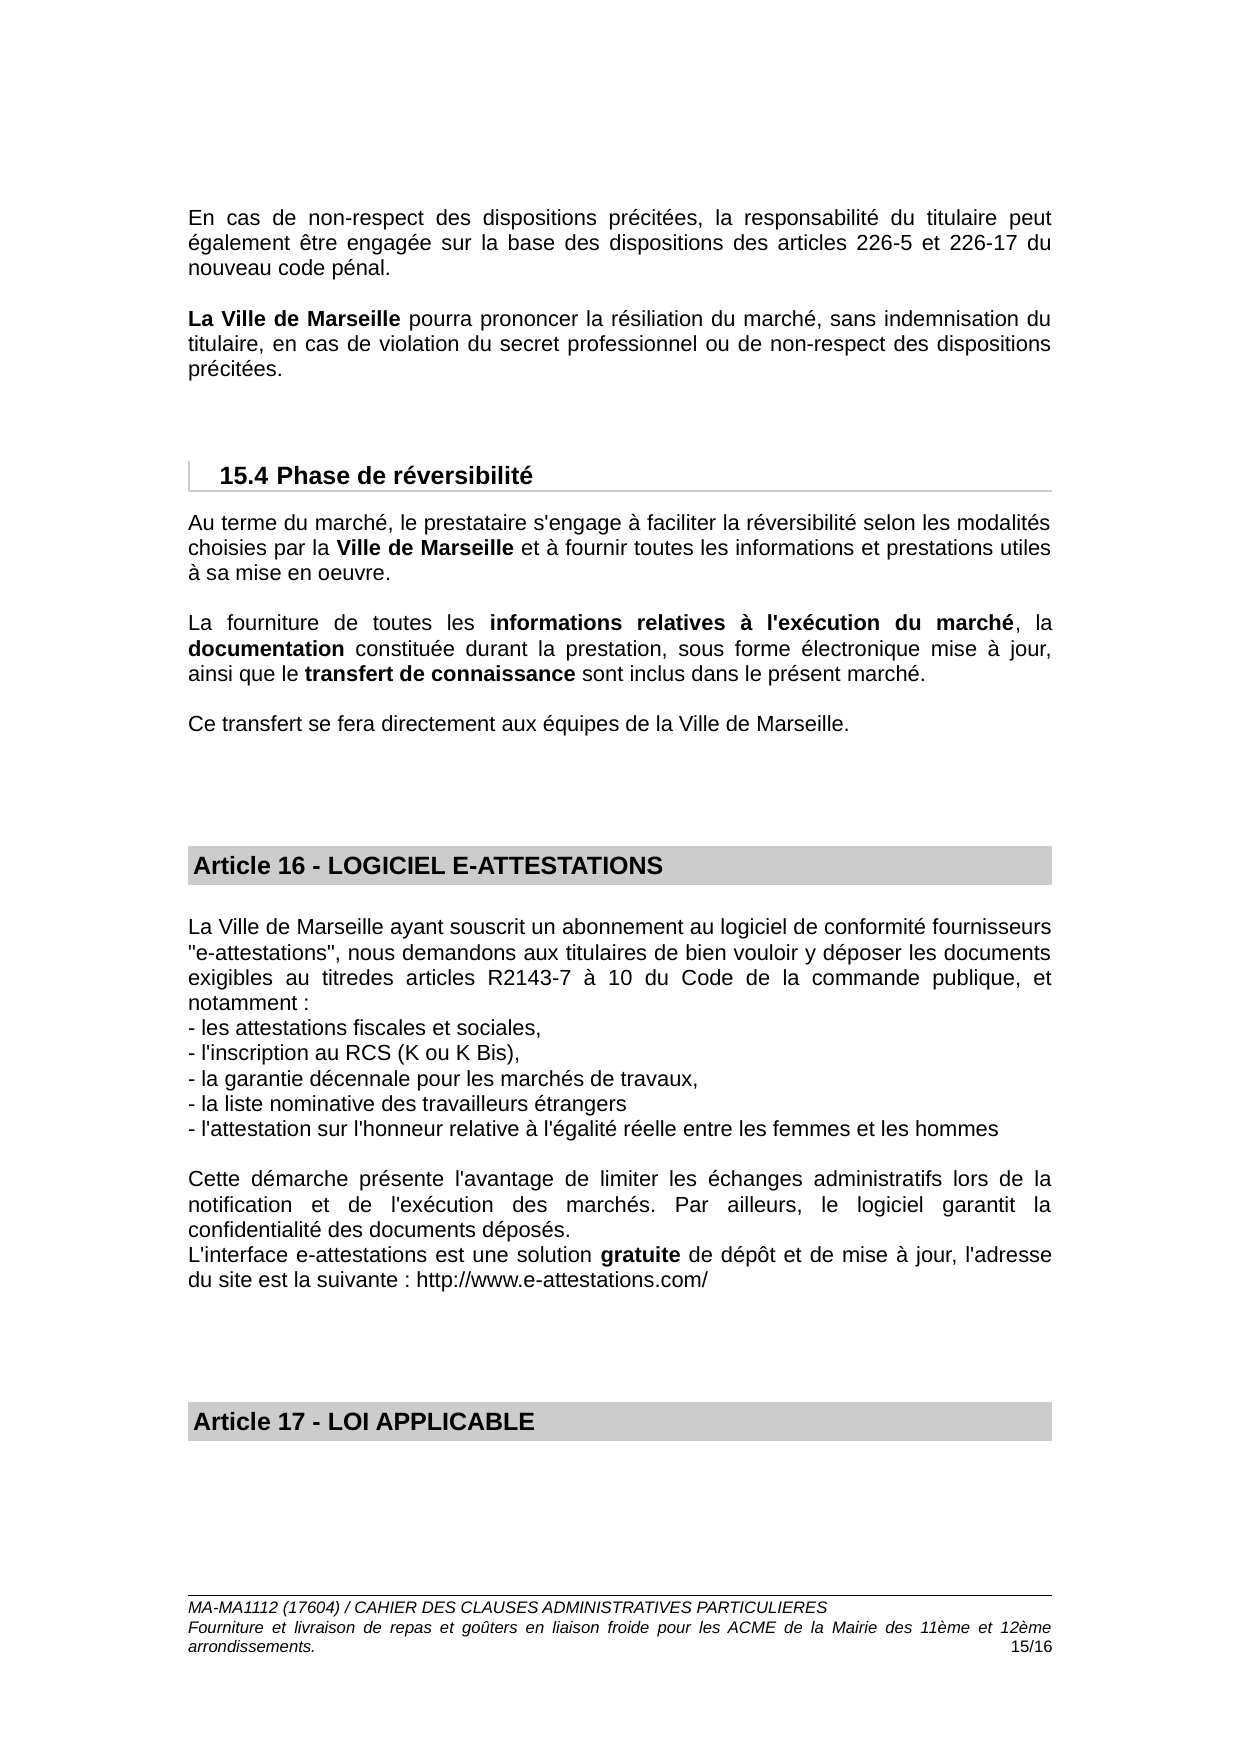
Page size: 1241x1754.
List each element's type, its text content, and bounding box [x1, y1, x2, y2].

text La Ville de Marseille pourra prononcer la résiliation du marché, sans indemnisation du titulaire, en cas de violation du secret professionnel ou de non-respect des dispositions précitées. [188, 305, 1052, 381]
text - la garantie décennale pour les marchés de travaux, [188, 1066, 1052, 1091]
text - les attestations fiscales et sociales, [188, 1015, 1052, 1040]
text - l'attestation sur l'honneur relative à l'égalité réelle entre les femmes et les hommes [188, 1116, 1052, 1141]
subtitle LOGICIEL E-ATTESTATIONS [190, 848, 1050, 883]
subtitle LOI APPLICABLE [190, 1404, 1050, 1439]
text - l'inscription au RCS (K ou K Bis), [188, 1040, 1052, 1066]
text La fourniture de toutes les informations relatives à l'exécution du marché, la documentation constituée durant la prestation, sous forme électronique mise à jour, ainsi que le transfert de connaissance sont inclus dans le présent marché. [188, 610, 1052, 686]
text La Ville de Marseille ayant souscrit un abonnement au logiciel de conformité fournisseurs "e-attestations", nous demandons aux titulaires de bien vouloir y déposer les documents exigibles au titredes articles R2143-7 à 10 du Code de la commande publique, et notamment : [188, 914, 1052, 1015]
subtitle Phase de réversibilité [190, 461, 1052, 490]
text Au terme du marché, le prestataire s'engage à faciliter la réversibilité selon les modalités choisies par la Ville de Marseille et à fournir toutes les informations et prestations utiles à sa mise en oeuvre. [188, 509, 1052, 585]
text Cette démarche présente l'avantage de limiter les échanges administratifs lors de la notification et de l'exécution des marchés. Par ailleurs, le logiciel garantit la confidentialité des documents déposés. [188, 1166, 1052, 1242]
text L'interface e-attestations est une solution gratuite de dépôt et de mise à jour, l'adresse du site est la suivante : http://www.e-attestations.com/ [188, 1242, 1052, 1292]
text - la liste nominative des travailleurs étrangers [188, 1091, 1052, 1116]
text Ce transfert se fera directement aux équipes de la Ville de Marseille. [188, 711, 1052, 736]
text En cas de non-respect des dispositions précitées, la responsabilité du titulaire peut également être engagée sur la base des dispositions des articles 226-5 et 226-17 du nouveau code pénal. [188, 204, 1052, 280]
